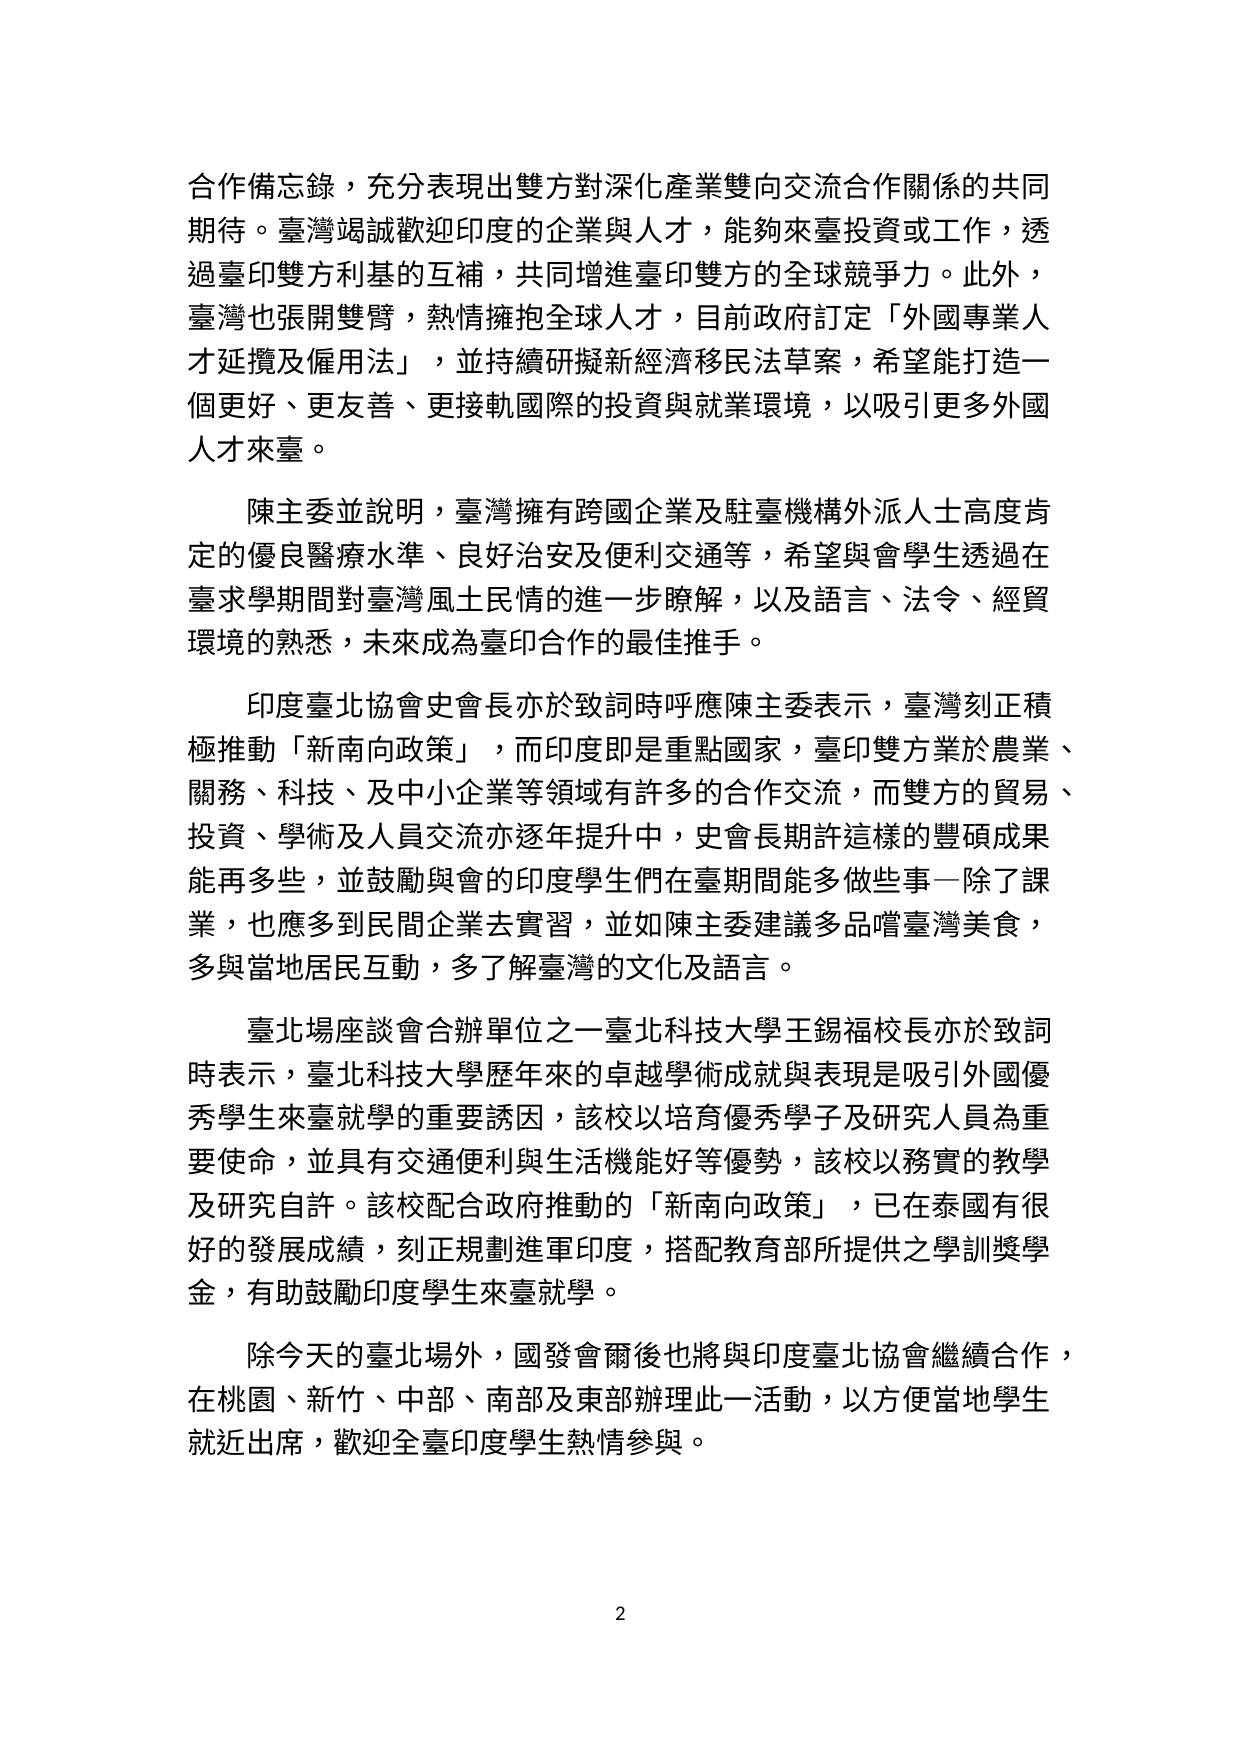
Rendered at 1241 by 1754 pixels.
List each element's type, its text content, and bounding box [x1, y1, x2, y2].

text 臺北場座談會合辦單位之一臺北科技大學王錫福校長亦於致詞時表示，臺北科技大學歷年來的卓越學術成就與表現是吸引外國優秀學生來臺就學的重要誘因，該校以培育優秀學子及研究人員為重要使命，並具有交通便利與生活機能好等優勢，該校以務實的教學及研究自許。該校配合政府推動的「新南向政策」，已在泰國有很好的發展成績，刻正規劃進軍印度，搭配教育部所提供之學訓獎學金，有助鼓勵印度學生來臺就學。 [187, 1006, 1053, 1312]
text 陳主委並說明，臺灣擁有跨國企業及駐臺機構外派人士高度肯定的優良醫療水準、良好治安及便利交通等，希望與會學生透過在臺求學期間對臺灣風土民情的進一步瞭解，以及語言、法令、經貿環境的熟悉，未來成為臺印合作的最佳推手。 [187, 487, 1053, 662]
text 除今天的臺北場外，國發會爾後也將與印度臺北協會繼續合作，在桃園、新竹、中部、南部及東部辦理此一活動，以方便當地學生就近出席，歡迎全臺印度學生熱情參與。 [187, 1331, 1053, 1462]
text 合作備忘錄，充分表現出雙方對深化產業雙向交流合作關係的共同期待。臺灣竭誠歡迎印度的企業與人才，能夠來臺投資或工作，透過臺印雙方利基的互補，共同增進臺印雙方的全球競爭力。此外，臺灣也張開雙臂，熱情擁抱全球人才，目前政府訂定「外國專業人才延攬及僱用法」，並持續研擬新經濟移民法草案，希望能打造一個更好、更友善、更接軌國際的投資與就業環境，以吸引更多外國人才來臺。 [187, 162, 1053, 469]
text 印度臺北協會史會長亦於致詞時呼應陳主委表示，臺灣刻正積極推動「新南向政策」，而印度即是重點國家，臺印雙方業於農業、關務、科技、及中小企業等領域有許多的合作交流，而雙方的貿易、投資、學術及人員交流亦逐年提升中，史會長期許這樣的豐碩成果能再多些，並鼓勵與會的印度學生們在臺期間能多做些事—除了課業，也應多到民間企業去實習，並如陳主委建議多品嚐臺灣美食，多與當地居民互動，多了解臺灣的文化及語言。 [187, 681, 1053, 987]
